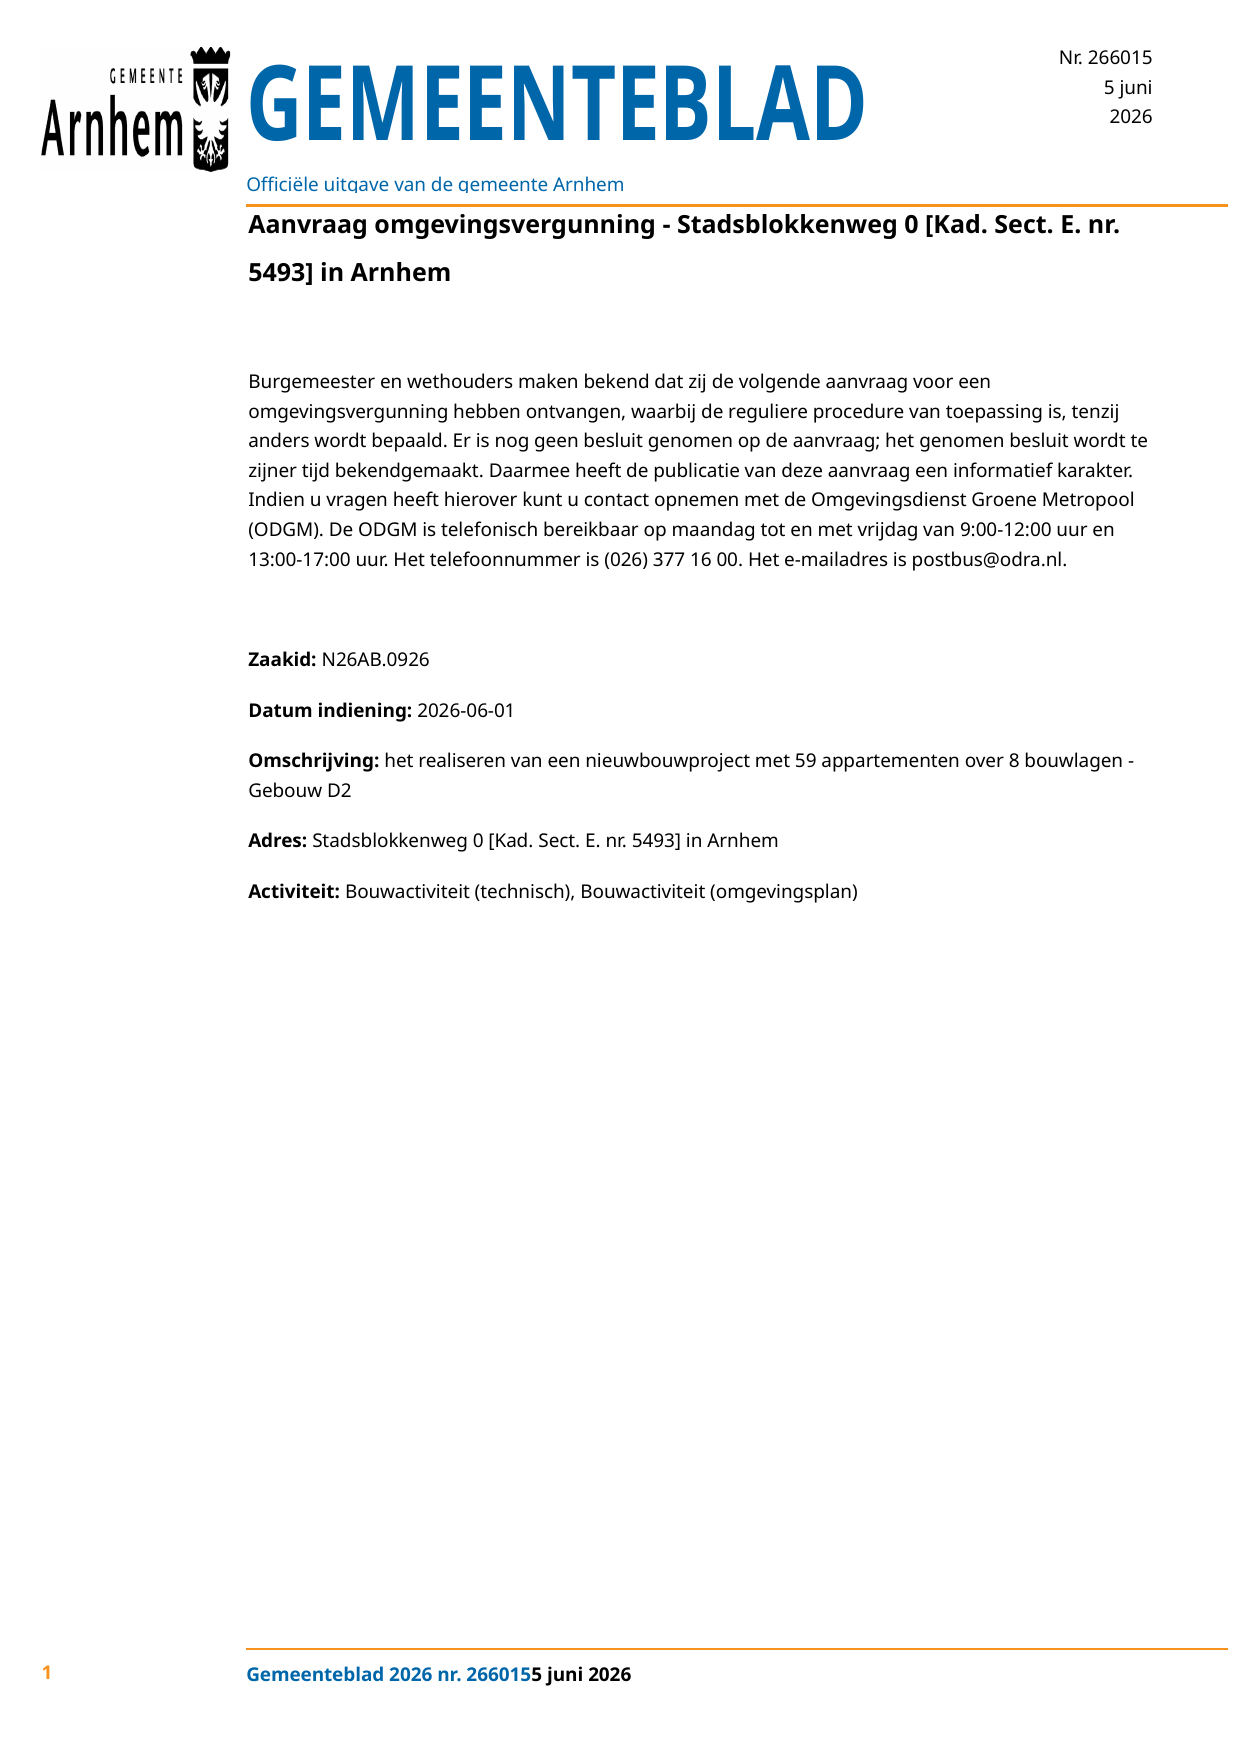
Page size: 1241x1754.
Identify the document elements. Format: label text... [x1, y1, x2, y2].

text Omschrijving: het realiseren van een nieuwbouwproject met 59 appartementen over 8 bouwlagen - Gebouw D2 [248, 747, 1152, 803]
text Zaakid: N26AB.0926 [248, 647, 1152, 672]
text Aanvraag omgevingsvergunning - Stadsblokkenweg 0 [Kad. Sect. E. nr. 5493] in Arnhem [248, 207, 1152, 288]
picture [41, 47, 231, 172]
text Activiteit: Bouwactiviteit (technisch), Bouwactiviteit (omgevingsplan) [248, 878, 1152, 904]
text Adres: Stadsblokkenweg 0 [Kad. Sect. E. nr. 5493] in Arnhem [248, 827, 1152, 853]
text Datum indiening: 2026-06-01 [248, 697, 1152, 723]
text Burgemeester en wethouders maken bekend dat zij de volgende aanvraag voor een omgevingsvergunning hebben ontvangen, waarbij de reguliere procedure van toepassing is, tenzij anders wordt bepaald. Er is nog geen besluit genomen op de aanvraag; het genomen besluit wordt te zijner tijd bekendgemaakt. Daarmee heeft de publicatie van deze aanvraag een informatief karakter. Indien u vragen heeft hierover kunt u contact opnemen met de Omgevingsdienst Groene Metropool (ODGM). De ODGM is telefonisch bereikbaar op maandag tot en met vrijdag van 9:00-12:00 uur en 13:00-17:00 uur. Het telefoonnummer is (026) 377 16 00. Het e-mailadres is postbus@odra.nl. [248, 368, 1152, 572]
